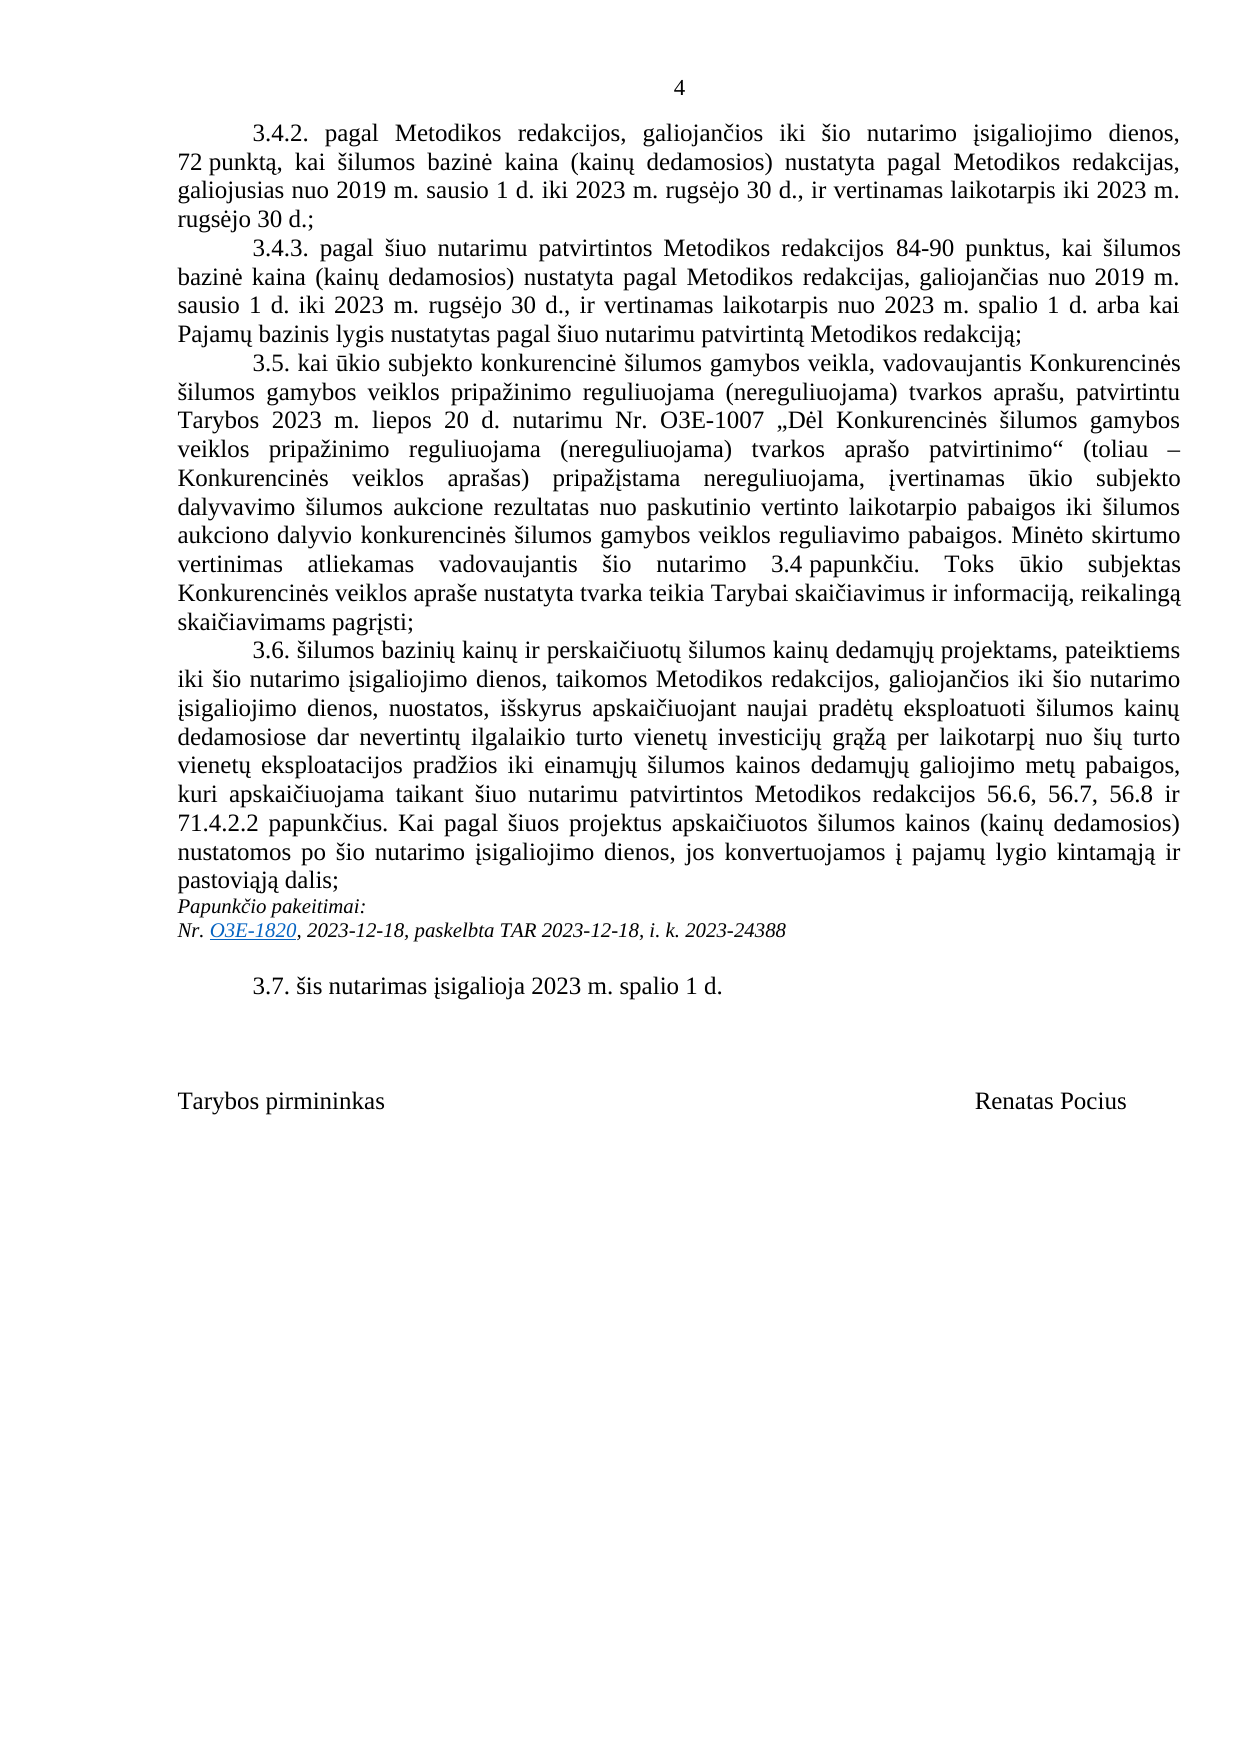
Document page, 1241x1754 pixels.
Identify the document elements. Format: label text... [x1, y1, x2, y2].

text 3.6. šilumos bazinių kainų ir perskaičiuotų šilumos kainų dedamųjų projektams, pateiktiems iki šio nutarimo įsigaliojimo dienos, taikomos Metodikos redakcijos, galiojančios iki šio nutarimo įsigaliojimo dienos, nuostatos, išskyrus apskaičiuojant naujai pradėtų eksploatuoti šilumos kainų dedamosiose dar nevertintų ilgalaikio turto vienetų investicijų grąžą per laikotarpį nuo šių turto vienetų eksploatacijos pradžios iki einamųjų šilumos kainos dedamųjų galiojimo metų pabaigos, kuri apskaičiuojama taikant šiuo nutarimu patvirtintos Metodikos redakcijos 56.6, 56.7, 56.8 ir 71.4.2.2 papunkčius. Kai pagal šiuos projektus apskaičiuotos šilumos kainos (kainų dedamosios) nustatomos po šio nutarimo įsigaliojimo dienos, jos konvertuojamos į pajamų lygio kintamąją ir pastoviąją dalis; [177, 636, 1181, 894]
text Tarybos pirmininkas Renatas Pocius [177, 1086, 1181, 1115]
text 3.5. kai ūkio subjekto konkurencinė šilumos gamybos veikla, vadovaujantis Konkurencinės šilumos gamybos veiklos pripažinimo reguliuojama (nereguliuojama) tvarkos aprašu, patvirtintu Tarybos 2023 m. liepos 20 d. nutarimu Nr. O3E-1007 „Dėl Konkurencinės šilumos gamybos veiklos pripažinimo reguliuojama (nereguliuojama) tvarkos aprašo patvirtinimo“ (toliau – Konkurencinės veiklos aprašas) pripažįstama nereguliuojama, įvertinamas ūkio subjekto dalyvavimo šilumos aukcione rezultatas nuo paskutinio vertinto laikotarpio pabaigos iki šilumos aukciono dalyvio konkurencinės šilumos gamybos veiklos reguliavimo pabaigos. Minėto skirtumo vertinimas atliekamas vadovaujantis šio nutarimo 3.4 papunkčiu. Toks ūkio subjektas Konkurencinės veiklos apraše nustatyta tvarka teikia Tarybai skaičiavimus ir informaciją, reikalingą skaičiavimams pagrįsti; [177, 348, 1181, 636]
text 3.4.3. pagal šiuo nutarimu patvirtintos Metodikos redakcijos 84-90 punktus, kai šilumos bazinė kaina (kainų dedamosios) nustatyta pagal Metodikos redakcijas, galiojančias nuo 2019 m. sausio 1 d. iki 2023 m. rugsėjo 30 d., ir vertinamas laikotarpis nuo 2023 m. spalio 1 d. arba kai Pajamų bazinis lygis nustatytas pagal šiuo nutarimu patvirtintą Metodikos redakciją; [177, 233, 1181, 348]
text Papunkčio pakeitimai: [177, 894, 1181, 918]
text Nr. O3E-1820, 2023-12-18, paskelbta TAR 2023-12-18, i. k. 2023-24388 [177, 918, 1181, 942]
text 3.4.2. pagal Metodikos redakcijos, galiojančios iki šio nutarimo įsigaliojimo dienos, 72 punktą, kai šilumos bazinė kaina (kainų dedamosios) nustatyta pagal Metodikos redakcijas, galiojusias nuo 2019 m. sausio 1 d. iki 2023 m. rugsėjo 30 d., ir vertinamas laikotarpis iki 2023 m. rugsėjo 30 d.; [177, 118, 1181, 233]
text 3.7. šis nutarimas įsigalioja 2023 m. spalio 1 d. [177, 971, 1181, 1000]
